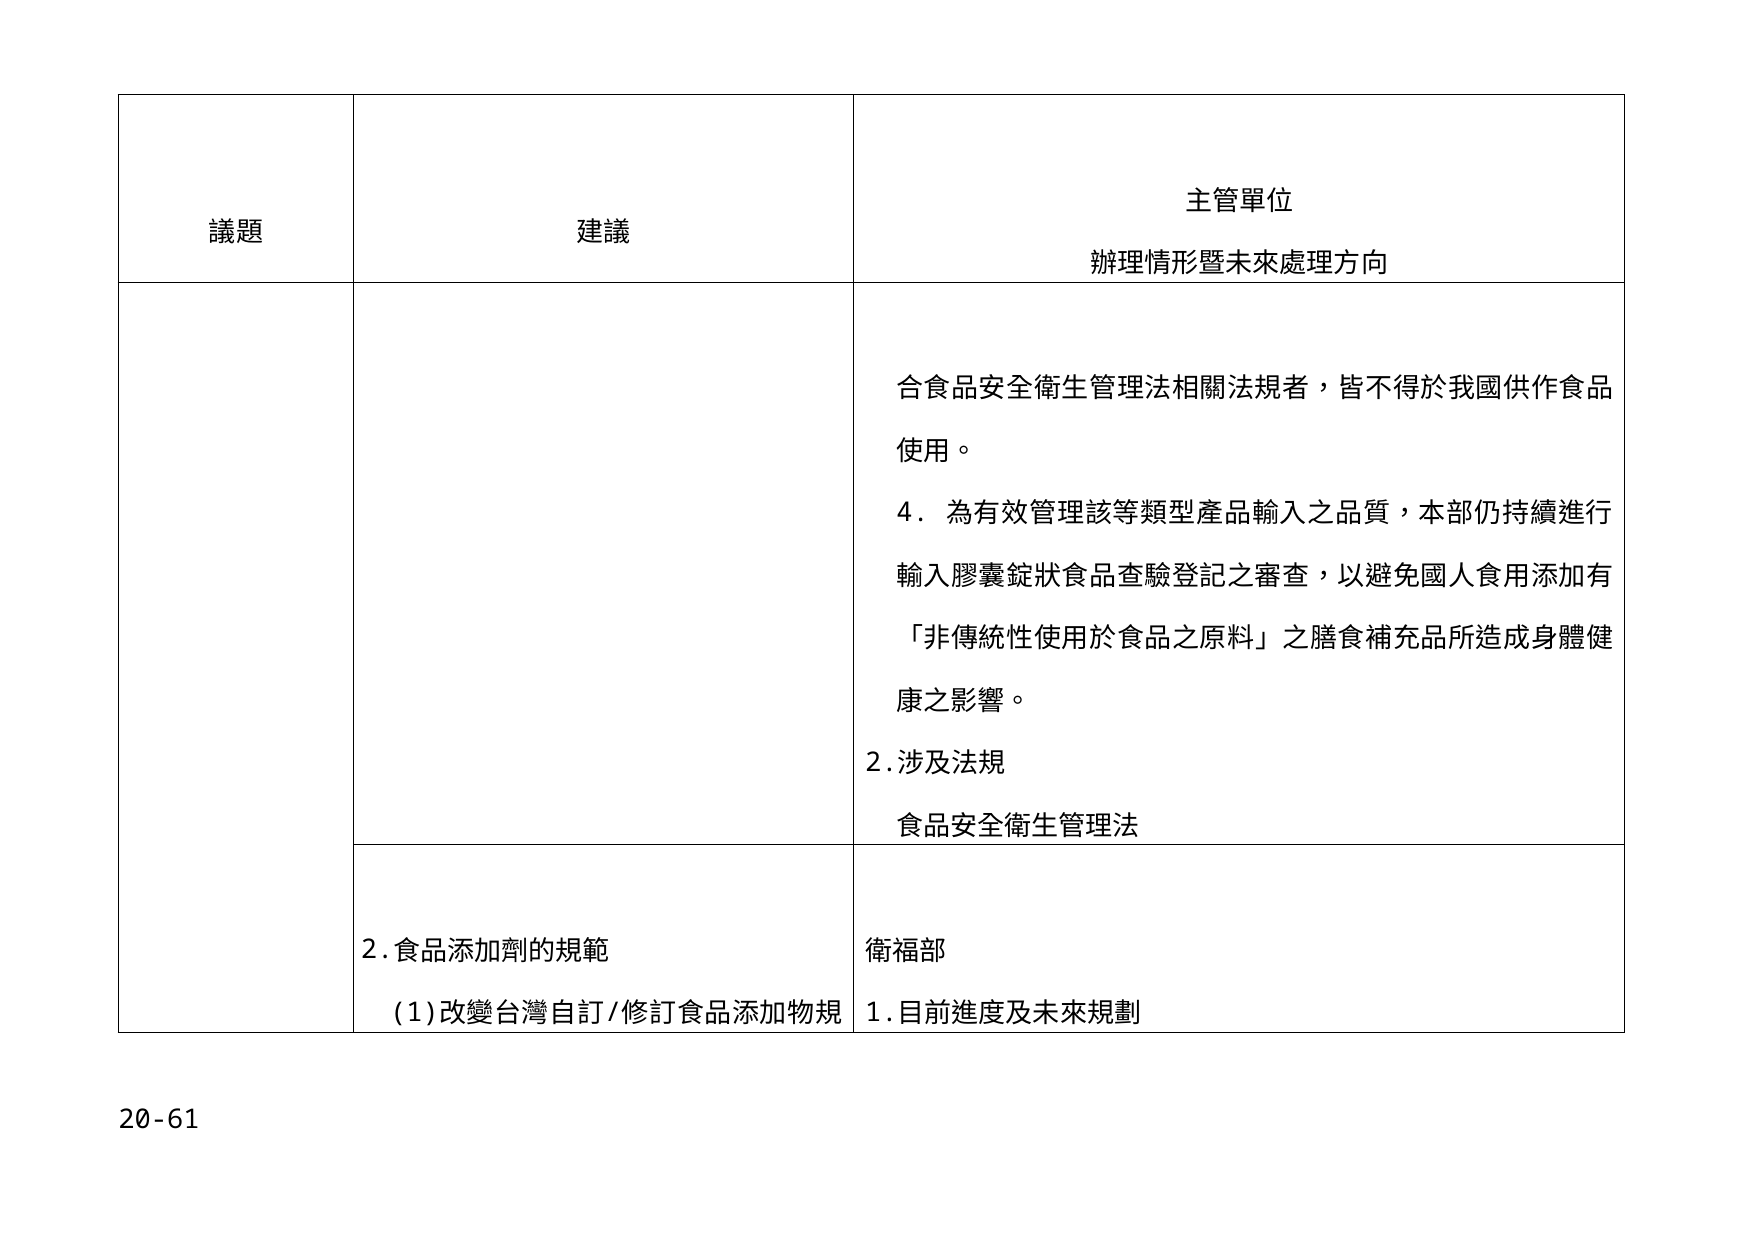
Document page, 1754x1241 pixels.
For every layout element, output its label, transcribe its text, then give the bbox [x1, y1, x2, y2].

table_header 主管單位 辦理情形暨未來處理方向 [854, 95, 1624, 282]
table_header 議題 [119, 95, 353, 282]
table_header 建議 [354, 95, 853, 282]
table_cell 衛福部 1.目前進度及未來規劃 [854, 845, 1624, 1032]
table_cell 2.食品添加劑的規範 (1)改變台灣自訂/修訂食品添加物規 [354, 845, 853, 1032]
table_cell [119, 283, 353, 1032]
table_cell [354, 283, 853, 844]
table_cell 合食品安全衛生管理法相關法規者，皆不得於我國供作食品使用。 4. 為有效管理該等類型產品輸入之品質，本部仍持續進行輸入膠囊錠狀食品查驗登記之審查，以避免國人食用添加有「非傳統性使用於食品之原料」之膳食補充品所造成身體健康之影響。 2.涉及法規 食品安全衛生管理法 [854, 283, 1624, 844]
